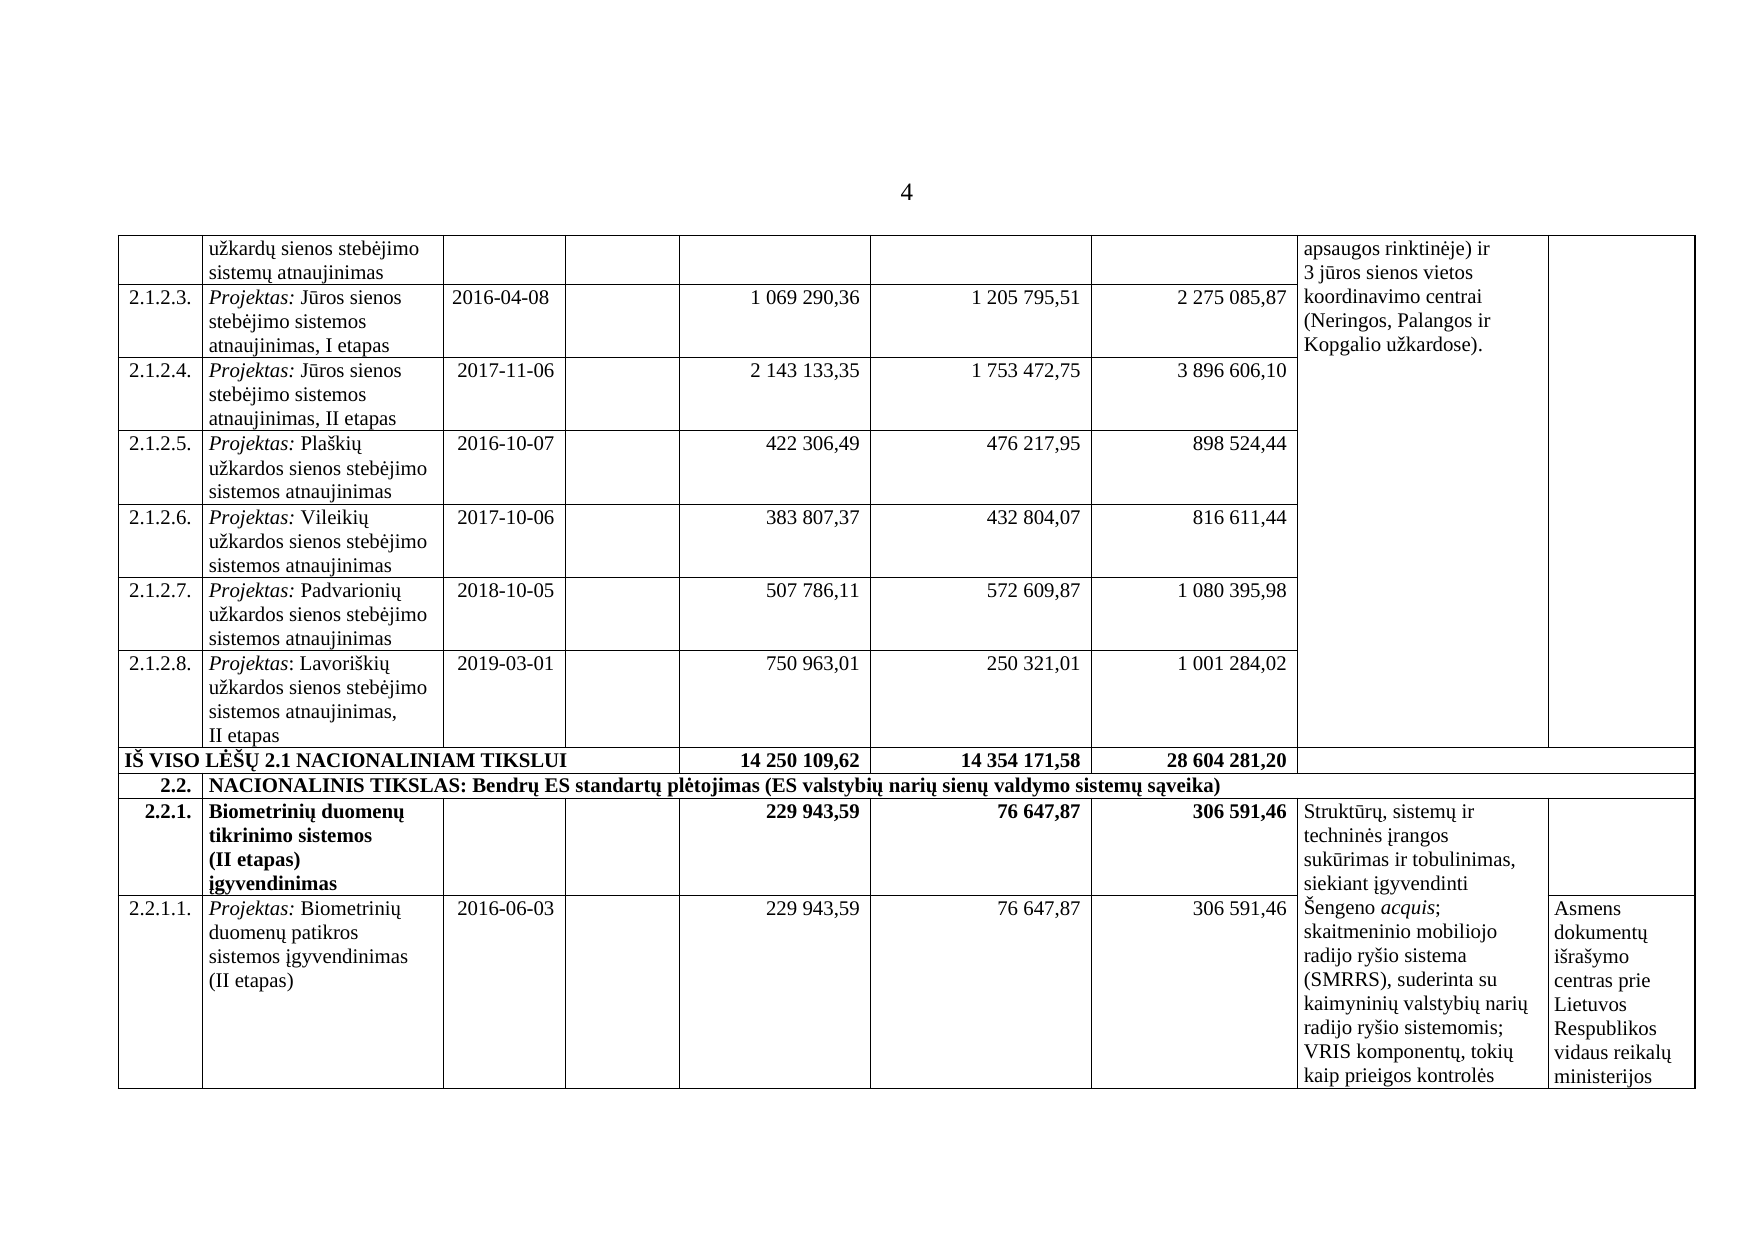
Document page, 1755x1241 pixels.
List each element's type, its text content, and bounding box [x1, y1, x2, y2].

table_cell Struktūrų, sistemų ir techninės įrangos sukūrimas ir tobulinimas, siekiant įgyvendinti Šengeno acquis; skaitmeninio mobiliojo radijo ryšio sistema (SMRRS), suderinta su kaimyninių valstybių narių radijo ryšio sistemomis; VRIS komponentų, tokių kaip prieigos kontrolės [1298, 799, 1548, 1088]
table_cell [680, 236, 870, 284]
table_cell 750 963,01 [680, 651, 870, 747]
table_cell [444, 799, 565, 895]
table_cell 898 524,44 [1092, 431, 1297, 503]
table_cell [1298, 748, 1694, 772]
table_cell 572 609,87 [871, 578, 1091, 650]
table_cell 1 001 284,02 [1092, 651, 1297, 747]
table_cell 2019-03-01 [444, 651, 565, 747]
table_cell [119, 236, 202, 284]
table_cell Projektas: Lavoriškių užkardos sienos stebėjimo sistemos atnaujinimas, II etapas [203, 651, 443, 747]
table_cell [566, 799, 679, 895]
table_cell 2.1.2.7. [119, 578, 202, 650]
table_cell [1092, 236, 1297, 284]
table_cell 2018-10-05 [444, 578, 565, 650]
table_cell 3 896 606,10 [1092, 358, 1297, 430]
table_cell 2016-04-08 [444, 285, 565, 357]
table_cell 2 143 133,35 [680, 358, 870, 430]
table_cell 306 591,46 [1092, 799, 1297, 895]
table_cell [566, 651, 679, 747]
table_cell [1549, 236, 1694, 747]
table_cell 14 250 109,62 [680, 748, 870, 772]
table_cell 1 753 472,75 [871, 358, 1091, 430]
table_cell 816 611,44 [1092, 505, 1297, 577]
table_cell 250 321,01 [871, 651, 1091, 747]
table_cell 1 205 795,51 [871, 285, 1091, 357]
table_cell 2.2. [119, 774, 202, 797]
table_cell 422 306,49 [680, 431, 870, 503]
table_cell 28 604 281,20 [1092, 748, 1297, 772]
table_cell 2.1.2.3. [119, 285, 202, 357]
table_cell 1 069 290,36 [680, 285, 870, 357]
table_cell 2.2.1. [119, 799, 202, 895]
table_cell [566, 505, 679, 577]
table_cell 14 354 171,58 [871, 748, 1091, 772]
table_cell 1 080 395,98 [1092, 578, 1297, 650]
table_cell 2 275 085,87 [1092, 285, 1297, 357]
table_cell Projektas: Jūros sienos stebėjimo sistemos atnaujinimas, II etapas [203, 358, 443, 430]
table_cell 2.1.2.4. [119, 358, 202, 430]
table_cell 476 217,95 [871, 431, 1091, 503]
table_cell 2.1.2.8. [119, 651, 202, 747]
table_cell 383 807,37 [680, 505, 870, 577]
table_cell 2.2.1.1. [119, 896, 202, 1088]
table_cell 76 647,87 [871, 799, 1091, 895]
table_cell 2.1.2.5. [119, 431, 202, 503]
table_cell NACIONALINIS TIKSLAS: Bendrų ES standartų plėtojimas (ES valstybių narių sienų valdymo sistemų sąveika) [203, 774, 1694, 797]
table_cell užkardų sienos stebėjimo sistemų atnaujinimas [203, 236, 443, 284]
table_cell 306 591,46 [1092, 896, 1297, 1088]
table_cell 2017-11-06 [444, 358, 565, 430]
table_cell [566, 896, 679, 1088]
table_cell [1549, 799, 1694, 895]
table_cell [566, 236, 679, 284]
table_cell Projektas: Biometrinių duomenų patikros sistemos įgyvendinimas (II etapas) [203, 896, 443, 1088]
table_cell 229 943,59 [680, 896, 870, 1088]
table_cell Biometrinių duomenų tikrinimo sistemos (II etapas) įgyvendinimas [203, 799, 443, 895]
table_cell Projektas: Jūros sienos stebėjimo sistemos atnaujinimas, I etapas [203, 285, 443, 357]
table_cell 76 647,87 [871, 896, 1091, 1088]
table_cell [566, 578, 679, 650]
table_cell 229 943,59 [680, 799, 870, 895]
table_cell 2017-10-06 [444, 505, 565, 577]
table_cell [566, 358, 679, 430]
table_cell Projektas: Plaškių užkardos sienos stebėjimo sistemos atnaujinimas [203, 431, 443, 503]
table_cell [871, 236, 1091, 284]
table_cell [566, 285, 679, 357]
table_cell Projektas: Padvarionių užkardos sienos stebėjimo sistemos atnaujinimas [203, 578, 443, 650]
table_cell IŠ VISO LĖŠŲ 2.1 NACIONALINIAM TIKSLUI [119, 748, 679, 772]
table_cell Projektas: Vileikių užkardos sienos stebėjimo sistemos atnaujinimas [203, 505, 443, 577]
table_cell 2016-06-03 [444, 896, 565, 1088]
table_cell 507 786,11 [680, 578, 870, 650]
table_cell 2016-10-07 [444, 431, 565, 503]
table_cell 432 804,07 [871, 505, 1091, 577]
table_cell [444, 236, 565, 284]
table_cell [566, 431, 679, 503]
table_cell 2.1.2.6. [119, 505, 202, 577]
table_cell apsaugos rinktinėje) ir 3 jūros sienos vietos koordinavimo centrai (Neringos, Palangos ir Kopgalio užkardose). [1298, 236, 1548, 747]
table_cell Asmens dokumentų išrašymo centras prie Lietuvos Respublikos vidaus reikalų ministerijos [1549, 896, 1694, 1088]
